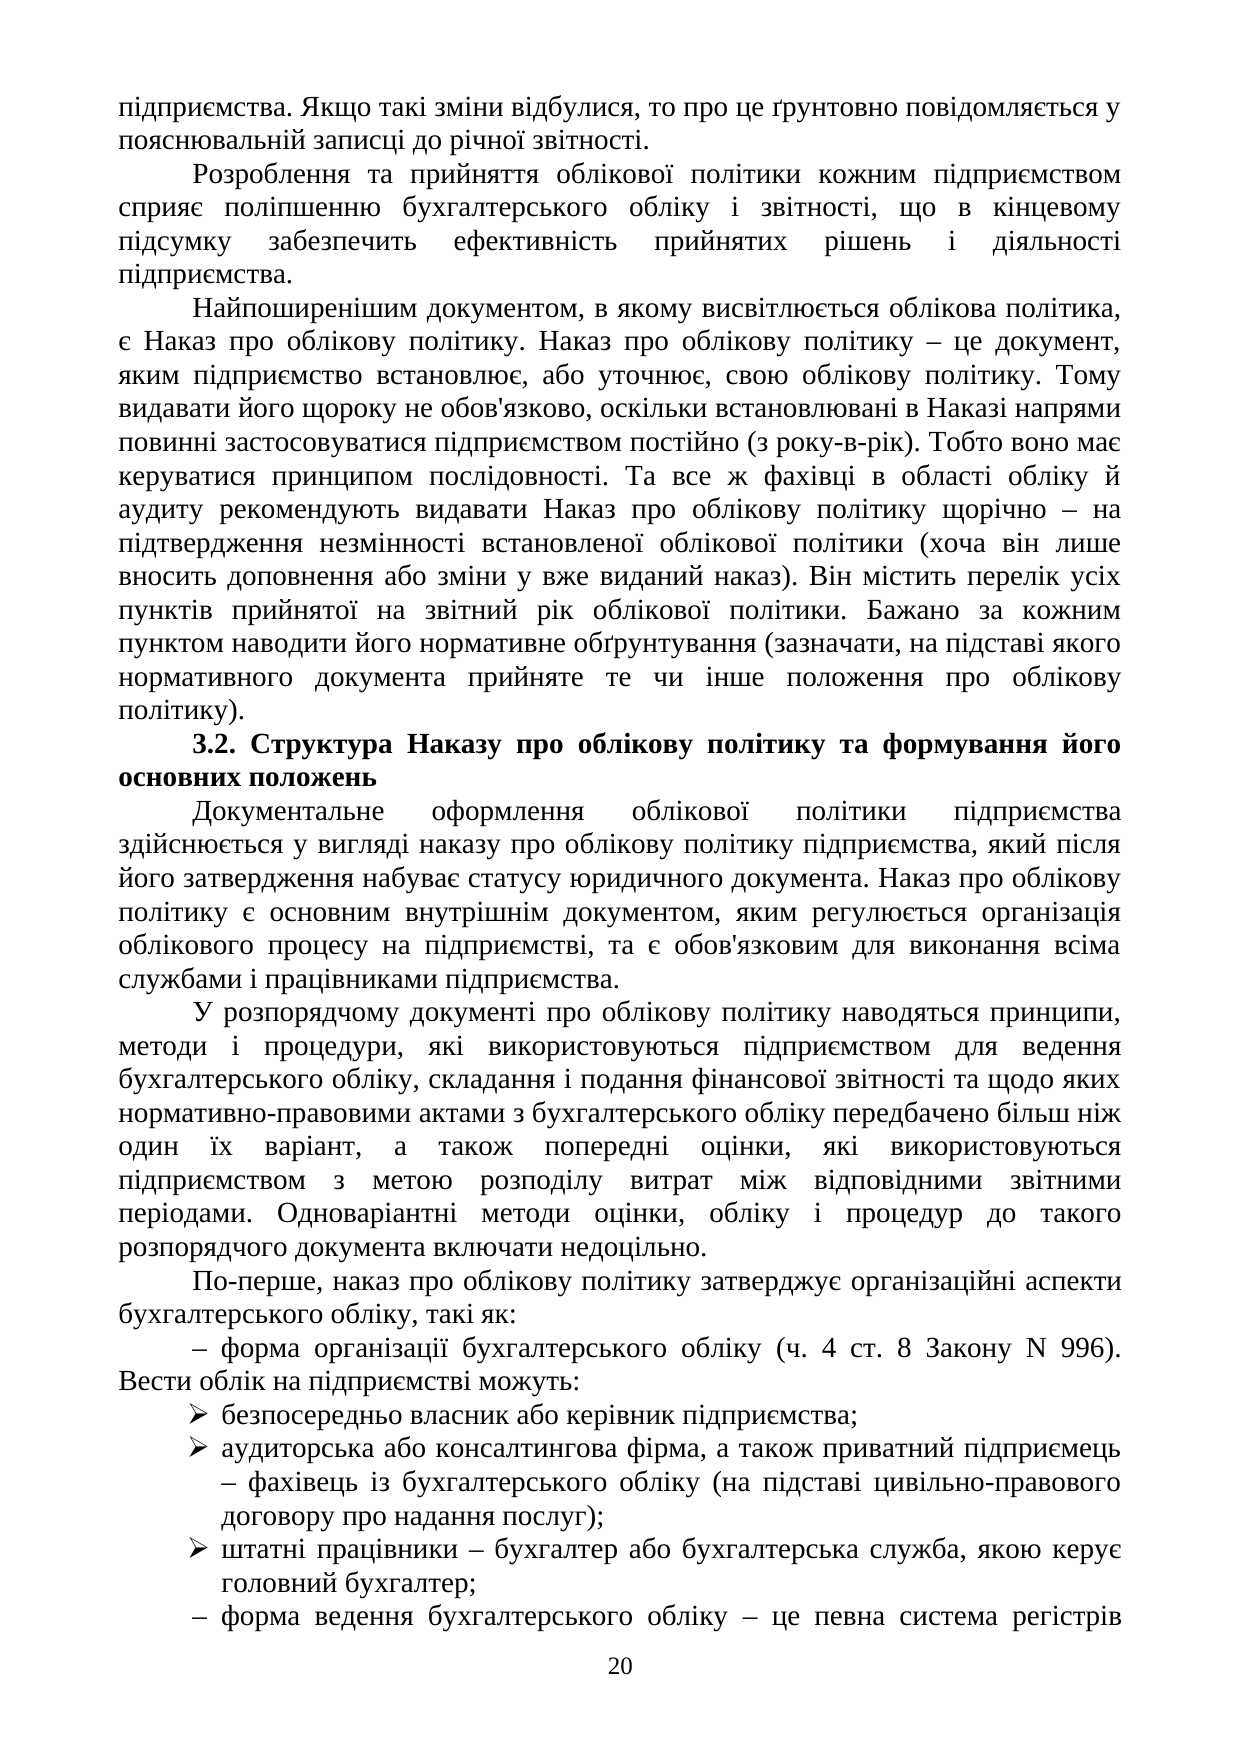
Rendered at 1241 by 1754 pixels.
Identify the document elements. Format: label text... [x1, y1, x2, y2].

text Найпоширенішим документом, в якому висвітлюється облікова політика, є Наказ про облікову політику. Наказ про облікову політику – це документ, яким підприємство встановлює, або уточнює, свою облікову політику. Тому видавати його щороку не обов'язково, оскільки встановлювані в Наказі напрями повинні застосовуватися підприємством постійно (з року-в-рік). Тобто воно має керуватися принципом послідовності. Та все ж фахівці в області обліку й аудиту рекомендують видавати Наказ про облікову політику щорічно – на підтвердження незмінності встановленої облікової політики (хоча він лише вносить доповнення або зміни у вже виданий наказ). Він містить перелік усіх пунктів прийнятої на звітний рік облікової політики. Бажано за кожним пунктом наводити його нормативне обґрунтування (зазначати, на підставі якого нормативного документа прийняте те чи інше положення про облікову політику). [118, 290, 1122, 726]
text підприємства. Якщо такі зміни відбулися, то про це ґрунтовно повідомляється у пояснювальній записці до річної звітності. [118, 89, 1122, 156]
list аудиторська або консалтингова фірма, а також приватний підприємець – фахівець із бухгалтерського обліку (на підставі цивільно-правового договору про надання послуг); [187, 1430, 1122, 1531]
text 3.2. Структура Наказу про облікову політику та формування його основних положень [118, 726, 1122, 793]
list штатні працівники – бухгалтер або бухгалтерська служба, якою керує головний бухгалтер; [187, 1531, 1122, 1598]
text У розпорядчому документі про облікову політику наводяться принципи, методи і процедури, які використовуються підприємством для ведення бухгалтерського обліку, складання і подання фінансової звітності та щодо яких нормативно-правовими актами з бухгалтерського обліку передбачено більш ніж один їх варіант, а також попередні оцінки, які використовуються підприємством з метою розподілу витрат між відповідними звітними періодами. Одноваріантні методи оцінки, обліку і процедур до такого розпорядчого документа включати недоцільно. [118, 994, 1122, 1263]
text – форма організації бухгалтерського обліку (ч. 4 ст. 8 Закону N 996). Вести облік на підприємстві можуть: [118, 1330, 1122, 1397]
text По-перше, наказ про облікову політику затверджує організаційні аспекти бухгалтерського обліку, такі як: [118, 1263, 1122, 1330]
text – форма ведення бухгалтерського обліку – це певна система регістрів [118, 1598, 1122, 1632]
text Документальне оформлення облікової політики підприємства здійснюється у вигляді наказу про облікову політику підприємства, який після його затвердження набуває статусу юридичного документа. Наказ про облікову політику є основним внутрішнім документом, яким регулюється організація облікового процесу на підприємстві, та є обов'язковим для виконання всіма службами і працівниками підприємства. [118, 793, 1122, 994]
text Розроблення та прийняття облікової політики кожним підприємством сприяє поліпшенню бухгалтерського обліку і звітності, що в кінцевому підсумку забезпечить ефективність прийнятих рішень і діяльності підприємства. [118, 156, 1122, 290]
list безпосередньо власник або керівник підприємства; [187, 1397, 1122, 1430]
